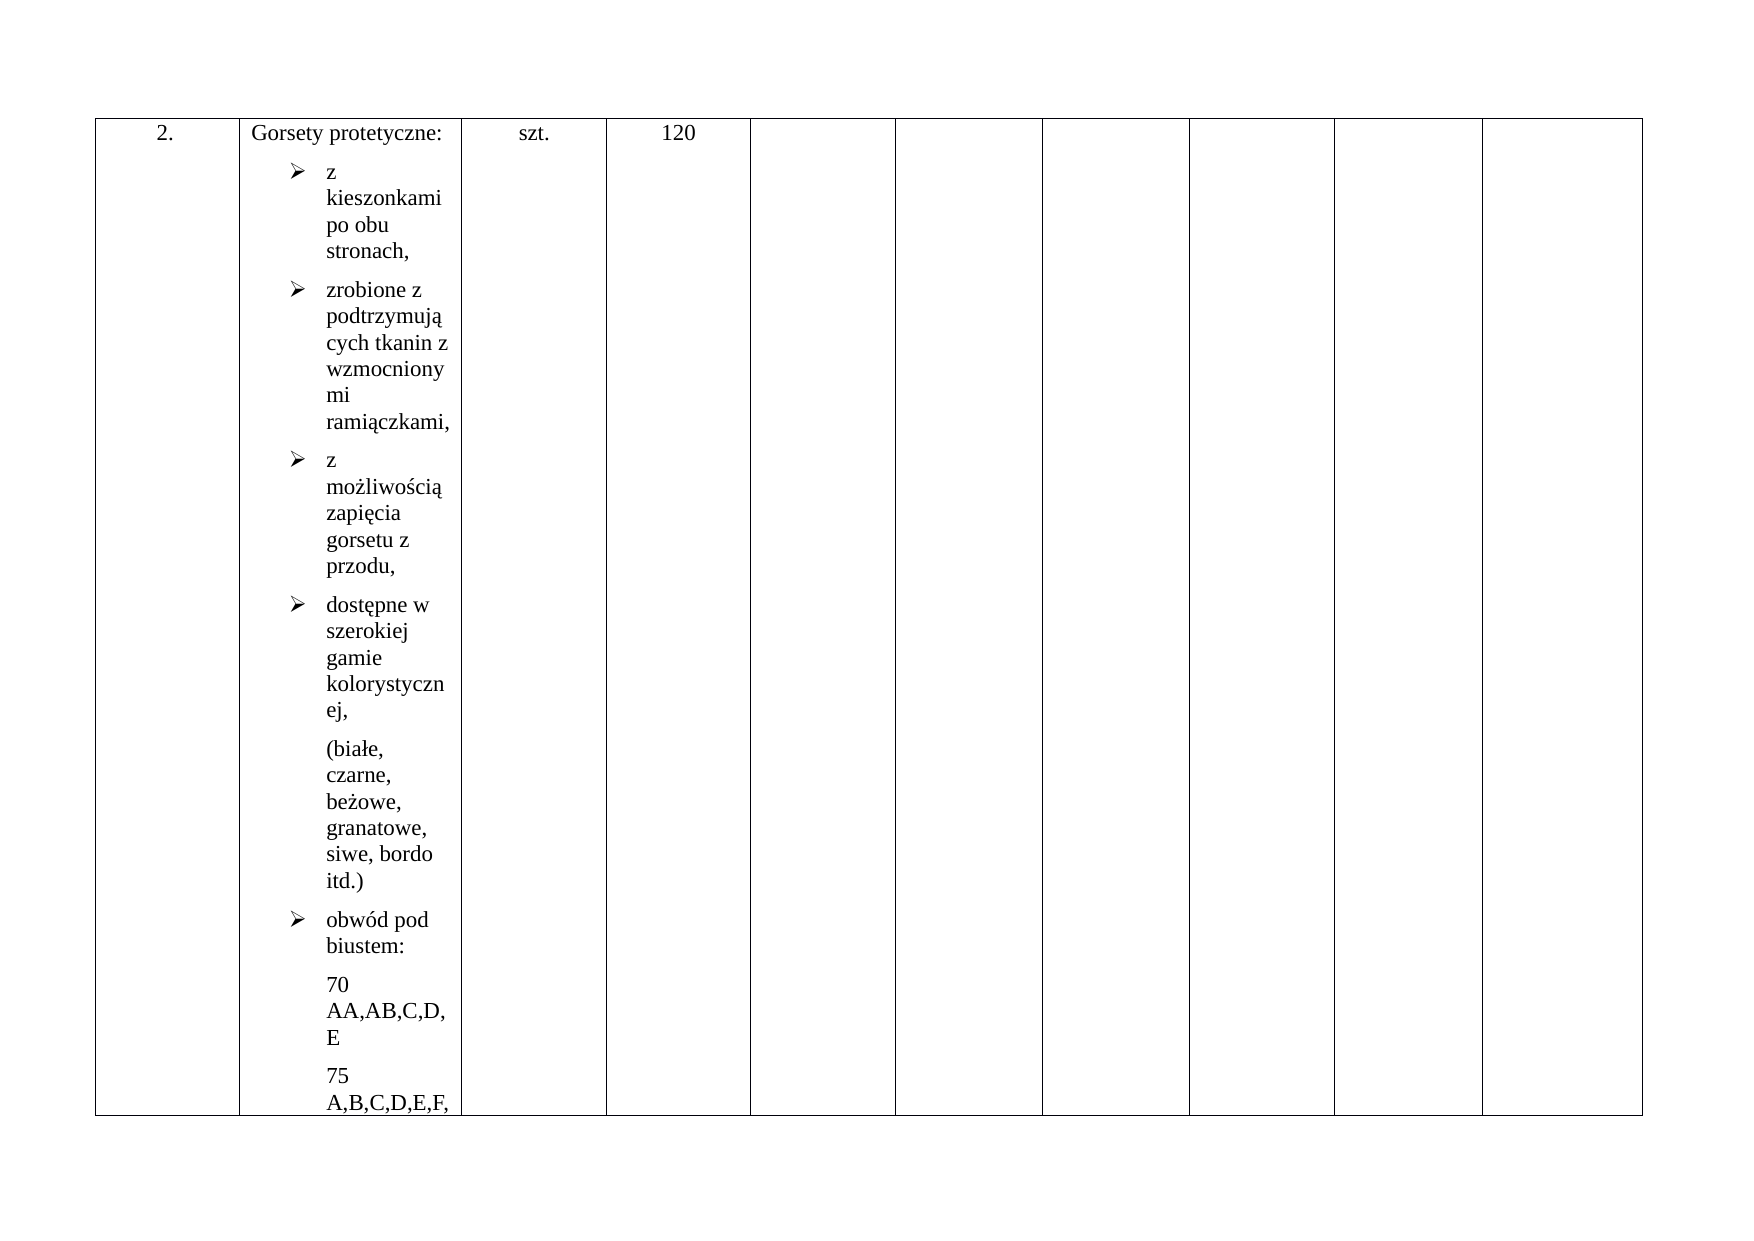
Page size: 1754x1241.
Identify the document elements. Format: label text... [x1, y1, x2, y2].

table_cell 120 [607, 119, 750, 1115]
table_cell [896, 119, 1042, 1115]
table_cell [1335, 119, 1482, 1115]
table_cell [1190, 119, 1334, 1115]
table_cell Gorsety protetyczne: z kieszonkami po obu stronach, zrobione z podtrzymujących tkanin z wzmocnionymi ramiączkami, z możliwością zapięcia gorsetu z przodu, dostępne w szerokiej gamie kolorystycznej, (białe, czarne, beżowe, granatowe, siwe, bordo itd.) obwód pod biustem: 70 AA,AB,C,D,E 75 A,B,C,D,E,F, [240, 119, 461, 1115]
table_cell szt. [462, 119, 606, 1115]
table_cell 2. [96, 119, 239, 1115]
table_cell [751, 119, 895, 1115]
table_cell [1043, 119, 1189, 1115]
table_cell [1483, 119, 1642, 1115]
